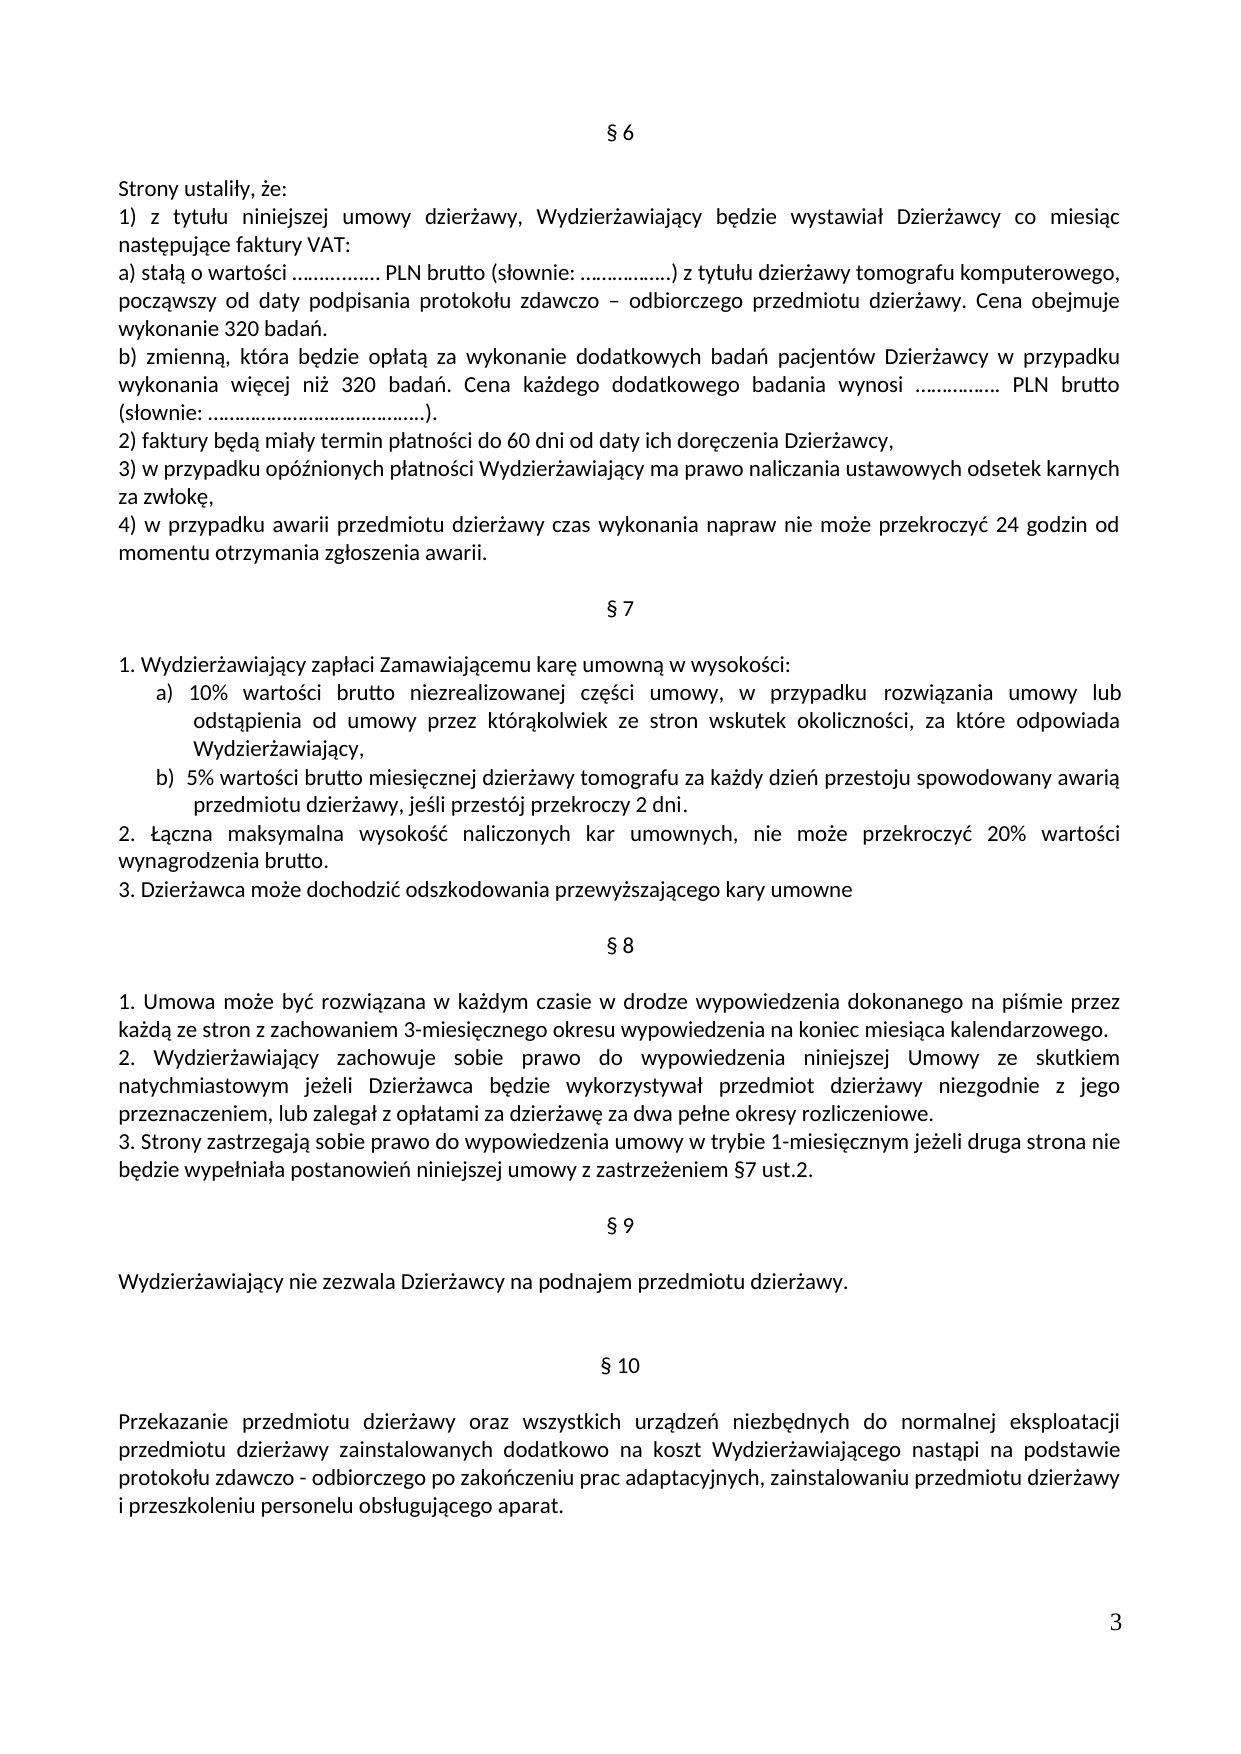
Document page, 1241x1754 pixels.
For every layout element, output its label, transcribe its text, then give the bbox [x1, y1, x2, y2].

text 1. Wydzierżawiający zapłaci Zamawiającemu karę umowną w wysokości: [118, 651, 1122, 678]
text Przekazanie przedmiotu dzierżawy oraz wszystkich urządzeń niezbędnych do normalnej eksploatacji przedmiotu dzierżawy zainstalowanych dodatkowo na koszt Wydzierżawiającego nastąpi na podstawie protokołu zdawczo - odbiorczego po zakończeniu prac adaptacyjnych, zainstalowaniu przedmiotu dzierżawy i przeszkoleniu personelu obsługującego aparat. [118, 1407, 1122, 1519]
text 3. Strony zastrzegają sobie prawo do wypowiedzenia umowy w trybie 1-miesięcznym jeżeli druga strona nie będzie wypełniała postanowień niniejszej umowy z zastrzeżeniem §7 ust.2. [118, 1127, 1122, 1183]
text 2. Wydzierżawiający zachowuje sobie prawo do wypowiedzenia niniejszej Umowy ze skutkiem natychmiastowym jeżeli Dzierżawca będzie wykorzystywał przedmiot dzierżawy niezgodnie z jego przeznaczeniem, lub zalegał z opłatami za dzierżawę za dwa pełne okresy rozliczeniowe. [118, 1043, 1122, 1127]
text 3) w przypadku opóźnionych płatności Wydzierżawiający ma prawo naliczania ustawowych odsetek karnych za zwłokę, [118, 454, 1122, 510]
text 4) w przypadku awarii przedmiotu dzierżawy czas wykonania napraw nie może przekroczyć 24 godzin od momentu otrzymania zgłoszenia awarii. [118, 510, 1122, 566]
text a) stałą o wartości …….......… PLN brutto (słownie: ……………..) z tytułu dzierżawy tomografu komputerowego, począwszy od daty podpisania protokołu zdawczo – odbiorczego przedmiotu dzierżawy. Cena obejmuje wykonanie 320 badań. [118, 258, 1122, 342]
text b) zmienną, która będzie opłatą za wykonanie dodatkowych badań pacjentów Dzierżawcy w przypadku wykonania więcej niż 320 badań. Cena każdego dodatkowego badania wynosi ……………. PLN brutto (słownie: …………………………………..). [118, 342, 1122, 426]
text Strony ustaliły, że: [118, 174, 1122, 202]
text § 6 [118, 118, 1122, 146]
text 2) faktury będą miały termin płatności do 60 dni od daty ich doręczenia Dzierżawcy, [118, 426, 1122, 454]
text 1. Umowa może być rozwiązana w każdym czasie w drodze wypowiedzenia dokonanego na piśmie przez każdą ze stron z zachowaniem 3-miesięcznego okresu wypowiedzenia na koniec miesiąca kalendarzowego. [118, 987, 1122, 1043]
text a) 10% wartości brutto niezrealizowanej części umowy, w przypadku rozwiązania umowy lub odstąpienia od umowy przez którąkolwiek ze stron wskutek okoliczności, za które odpowiada Wydzierżawiający, [156, 678, 1122, 763]
text § 9 [118, 1211, 1122, 1239]
text Wydzierżawiający nie zezwala Dzierżawcy na podnajem przedmiotu dzierżawy. [118, 1267, 1122, 1295]
text 1) z tytułu niniejszej umowy dzierżawy, Wydzierżawiający będzie wystawiał Dzierżawcy co miesiąc następujące faktury VAT: [118, 202, 1122, 258]
text b) 5% wartości brutto miesięcznej dzierżawy tomografu za każdy dzień przestoju spowodowany awarią przedmiotu dzierżawy, jeśli przestój przekroczy 2 dni. [156, 763, 1122, 819]
text § 7 [118, 594, 1122, 622]
text 3. Dzierżawca może dochodzić odszkodowania przewyższającego kary umowne [118, 875, 1122, 903]
text 2. Łączna maksymalna wysokość naliczonych kar umownych, nie może przekroczyć 20% wartości wynagrodzenia brutto. [118, 819, 1122, 875]
text § 10 [118, 1351, 1122, 1379]
text § 8 [118, 931, 1122, 959]
